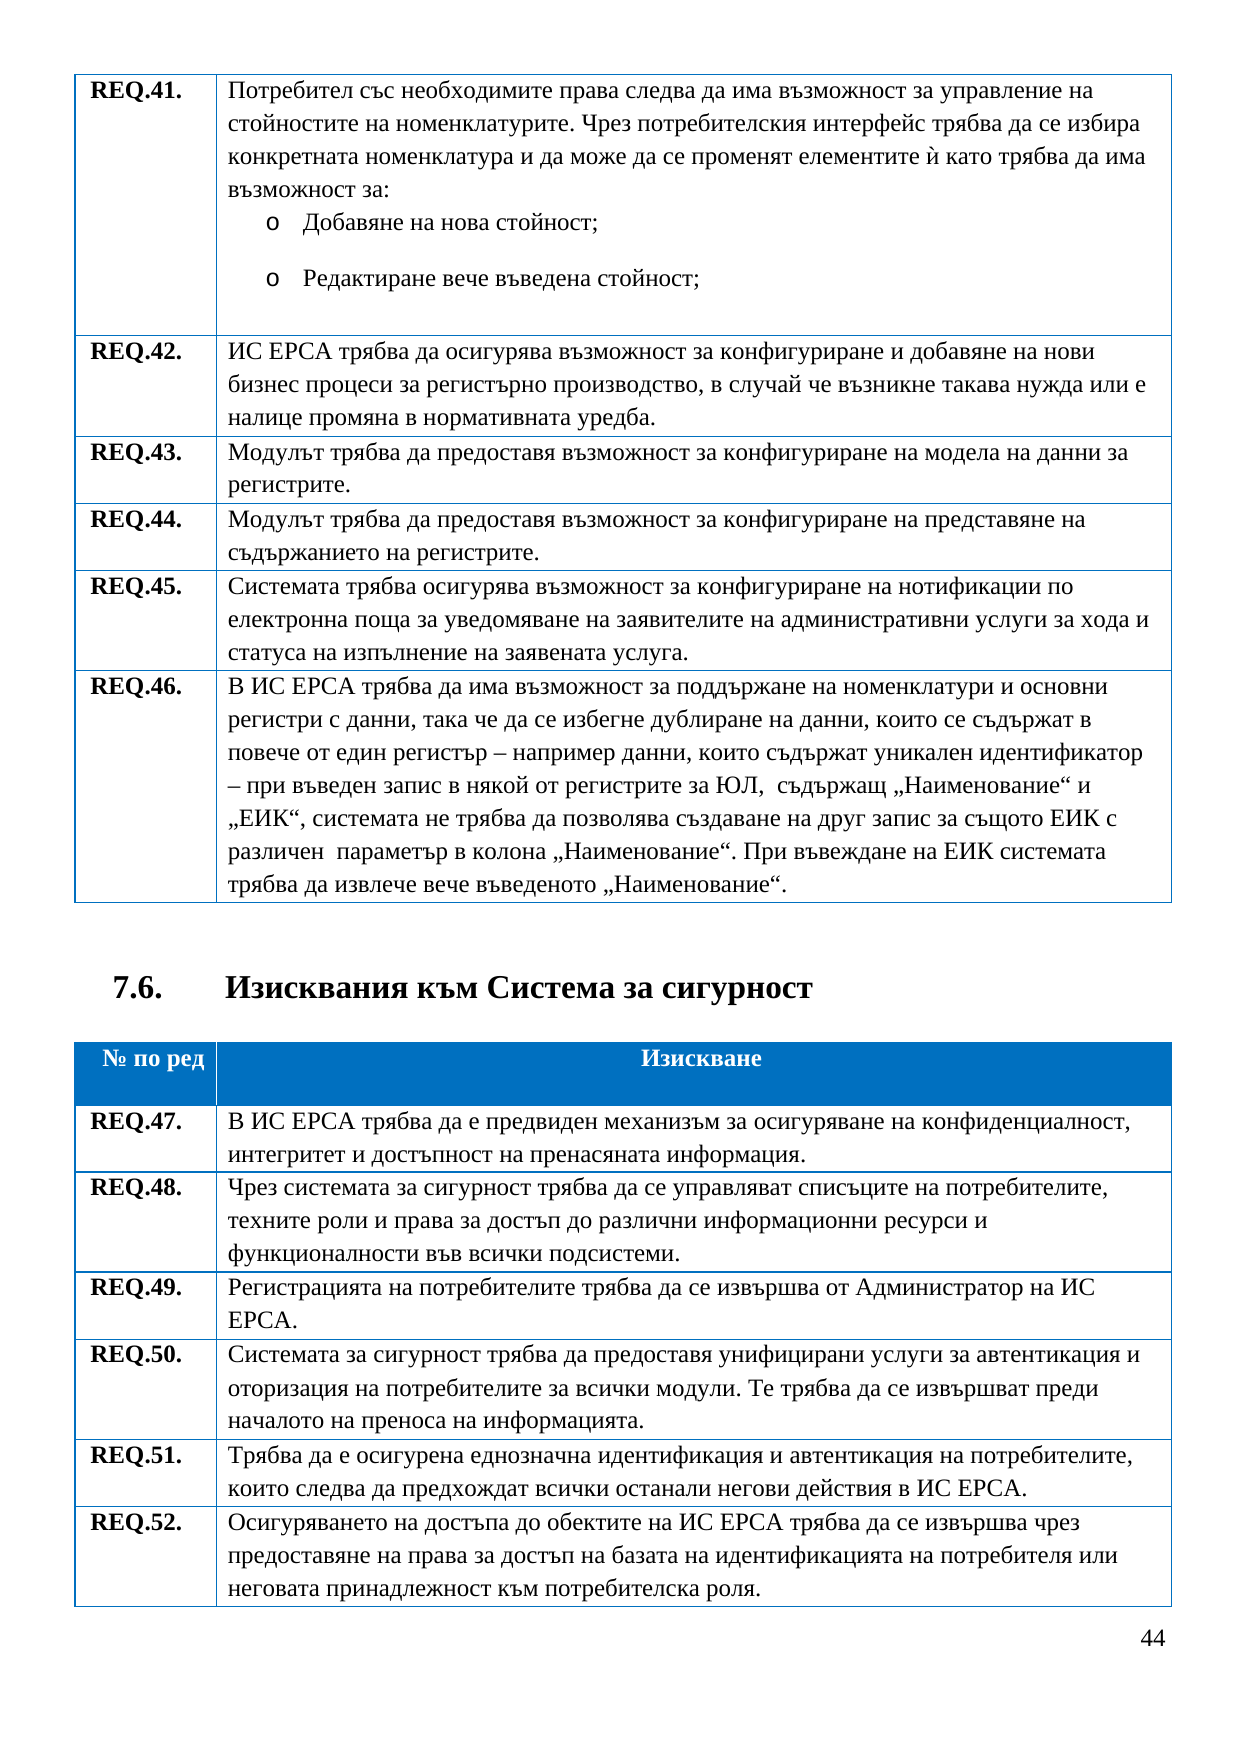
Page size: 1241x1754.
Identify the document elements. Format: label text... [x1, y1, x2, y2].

table_cell [76, 75, 216, 335]
table_cell [76, 1273, 216, 1338]
table_cell Модулът трябва да предоставя възможност за конфигуриране на представяне на съдържанието на регистрите. [217, 504, 1171, 570]
table_cell [76, 336, 216, 436]
table_cell Модулът трябва да предоставя възможност за конфигуриране на модела на данни за регистрите. [217, 437, 1171, 503]
table_cell [76, 504, 216, 570]
table_cell Системата за сигурност трябва да предоставя унифицирани услуги за автентикация и оторизация на потребителите за всички модули. Те трябва да се извършват преди началото на преноса на информацията. [217, 1340, 1171, 1439]
table_cell Потребител със необходимите права следва да има възможност за управление на стойностите на номенклатурите. Чрез потребителския интерфейс трябва да се избира конкретната номенклатура и да може да се променят елементите ѝ като трябва да има възможност за: Добавяне на нова стойност; Редактиране вече въведена стойност; Архивиране на ненужна стойност. [217, 75, 1171, 335]
table_header Изискване [217, 1043, 1171, 1105]
table_cell В ИС ЕРСА трябва да е предвиден механизъм за осигуряване на конфиденциалност, интегритет и достъпност на пренасяната информация. [217, 1106, 1171, 1171]
table_cell [76, 571, 216, 670]
table_cell [76, 1340, 216, 1439]
table_cell [76, 1173, 216, 1271]
table_cell [76, 671, 216, 902]
table_header № по ред [76, 1043, 216, 1105]
table_cell Чрез системата за сигурност трябва да се управляват списъците на потребителите, техните роли и права за достъп до различни информационни ресурси и функционалности във всички подсистеми. [217, 1173, 1171, 1271]
table_cell [76, 1440, 216, 1506]
table_cell В ИС ЕРСА трябва да има възможност за поддържане на номенклатури и основни регистри с данни, така че да се избегне дублиране на данни, които се съдържат в повече от един регистър – например данни, които съдържат уникален идентификатор – при въведен запис в някой от регистрите за ЮЛ, съдържащ „Наименование“ и „ЕИК“, системата не трябва да позволява създаване на друг запис за същото ЕИК с различен параметър в колона „Наименование“. При въвеждане на ЕИК системата трябва да извлече вече въведеното „Наименование“. [217, 671, 1171, 902]
table_cell Трябва да е осигурена еднозначна идентификация и автентикация на потребителите, които следва да предхождат всички останали негови действия в ИС ЕРСА. [217, 1440, 1171, 1506]
table_cell Осигуряването на достъпа до обектите на ИС ЕРСА трябва да се извършва чрез предоставяне на права за достъп на базата на идентификацията на потребителя или неговата принадлежност към потребителска роля. [217, 1507, 1171, 1606]
table_cell [76, 1106, 216, 1171]
table_cell Регистрацията на потребителите трябва да се извършва от Администратор на ИС ЕРСА. [217, 1273, 1171, 1338]
table_cell Системата трябва осигурява възможност за конфигуриране на нотификации по електронна поща за уведомяване на заявителите на административни услуги за хода и статуса на изпълнение на заявената услуга. [217, 571, 1171, 670]
table_cell [76, 437, 216, 503]
table_cell [76, 1507, 216, 1606]
subtitle Изисквания към Система за сигурност [112, 968, 1165, 1006]
table_cell ИС ЕРСА трябва да осигурява възможност за конфигуриране и добавяне на нови бизнес процеси за регистърно производство, в случай че възникне такава нужда или е налице промяна в нормативната уредба. [217, 336, 1171, 436]
